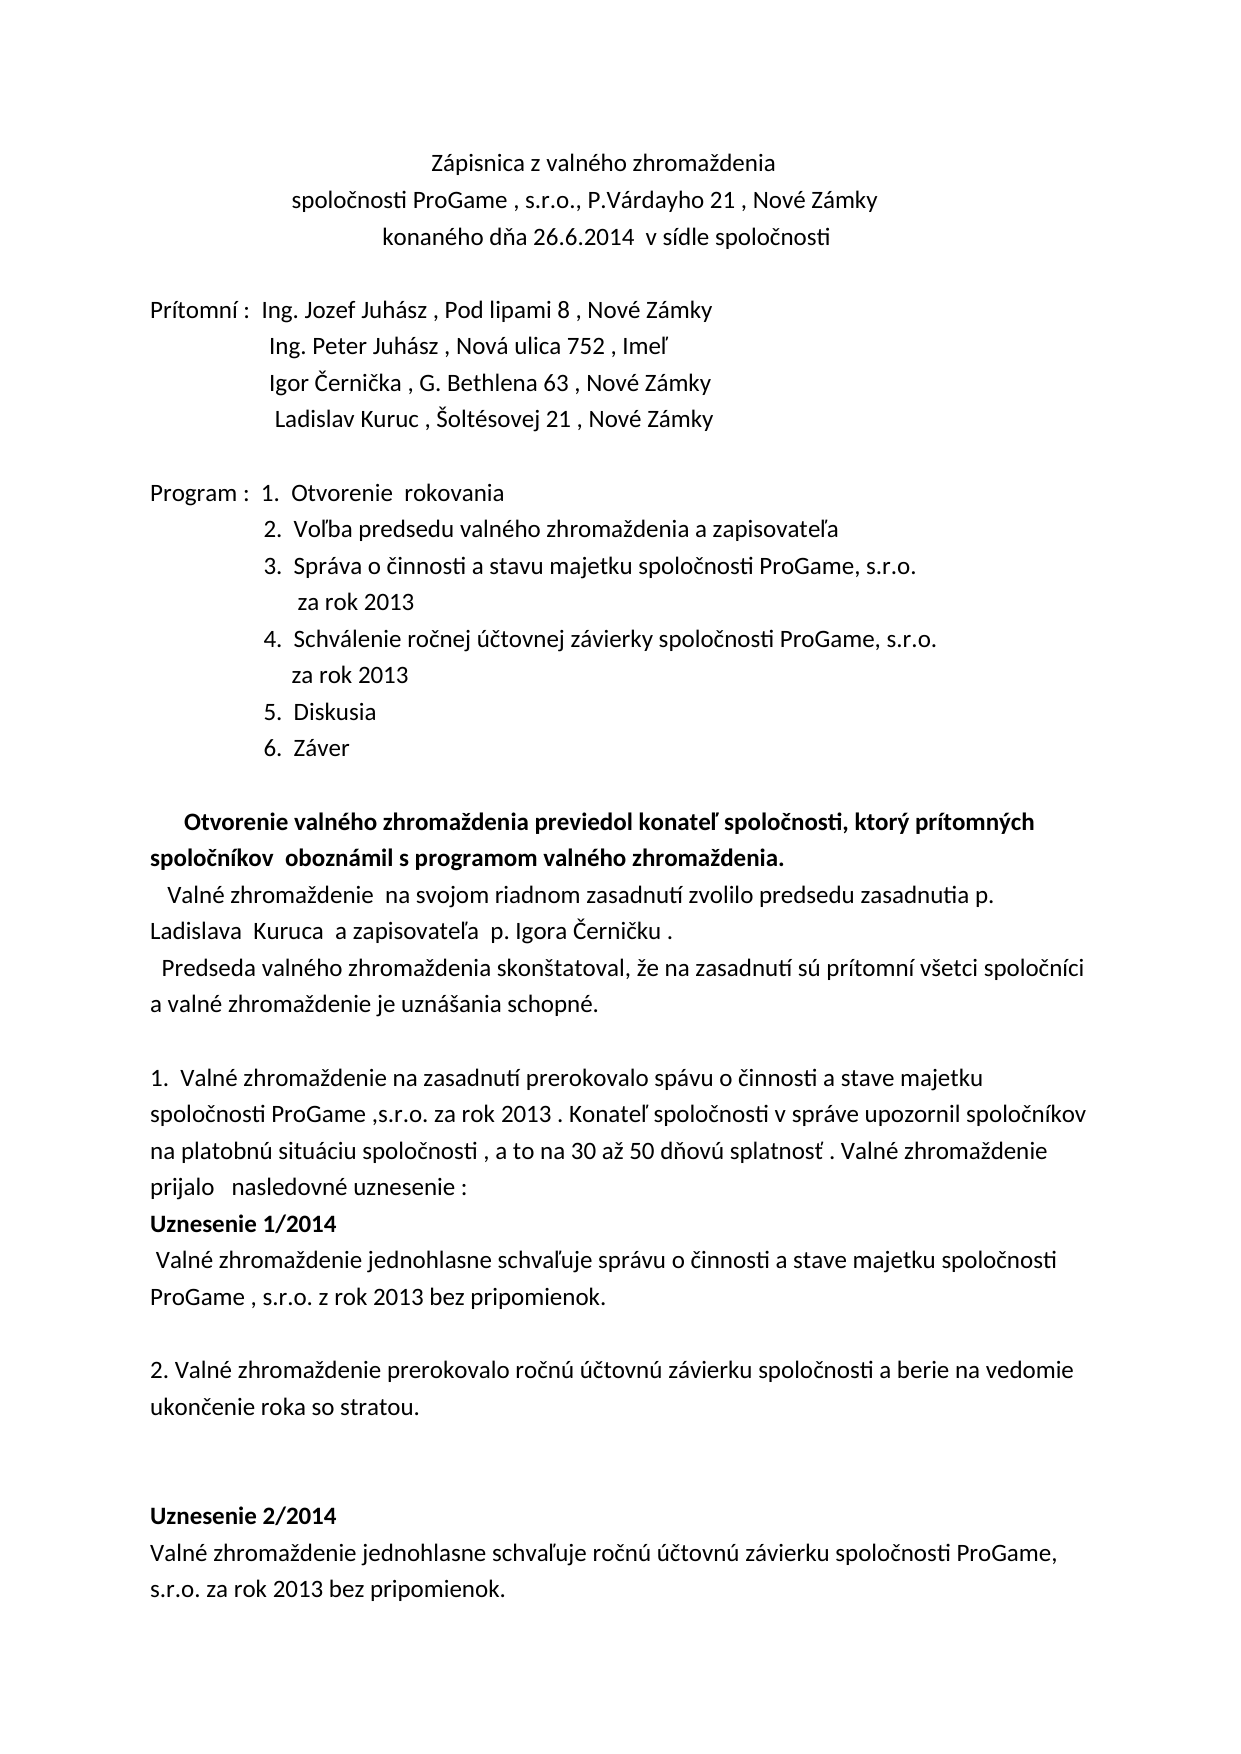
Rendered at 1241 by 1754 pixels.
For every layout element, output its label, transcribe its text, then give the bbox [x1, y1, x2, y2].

text 2. Voľba predsedu valného zhromaždenia a zapisovateľa [150, 513, 1090, 544]
text Valné zhromaždenie jednohlasne schvaľuje správu o činnosti a stave majetku spoločnosti ProGame , s.r.o. z rok 2013 bez pripomienok. [150, 1244, 1090, 1312]
text Uznesenie 2/2014 [150, 1500, 1090, 1531]
text za rok 2013 [150, 659, 1090, 690]
text Program : 1. Otvorenie rokovania [150, 477, 1090, 507]
text 1. Valné zhromaždenie na zasadnutí prerokovalo spávu o činnosti a stave majetku spoločnosti ProGame ,s.r.o. za rok 2013 . Konateľ spoločnosti v správe upozornil spoločníkov na platobnú situáciu spoločnosti , a to na 30 až 50 dňovú splatnosť . Valné zhromaždenie prijalo nasledovné uznesenie : [150, 1062, 1090, 1202]
text Zápisnica z valného zhromaždenia [150, 148, 1090, 178]
text Ladislav Kuruc , Šoltésovej 21 , Nové Zámky [150, 403, 1090, 434]
text 6. Záver [150, 733, 1090, 763]
text za rok 2013 [150, 586, 1090, 617]
text 2. Valné zhromaždenie prerokovalo ročnú účtovnú závierku spoločnosti a berie na vedomie ukončenie roka so stratou. [150, 1354, 1090, 1421]
text Valné zhromaždenie jednohlasne schvaľuje ročnú účtovnú závierku spoločnosti ProGame, [150, 1537, 1090, 1567]
text Valné zhromaždenie na svojom riadnom zasadnutí zvolilo predsedu zasadnutia p. Ladislava Kuruca a zapisovateľa p. Igora Černičku . [150, 879, 1090, 946]
text Prítomní : Ing. Jozef Juhász , Pod lipami 8 , Nové Zámky [150, 294, 1090, 324]
text Igor Černička , G. Bethlena 63 , Nové Zámky [150, 367, 1090, 397]
text Uznesenie 1/2014 [150, 1208, 1090, 1238]
text konaného dňa 26.6.2014 v sídle spoločnosti [150, 221, 1090, 251]
text 4. Schválenie ročnej účtovnej závierky spoločnosti ProGame, s.r.o. [150, 623, 1090, 653]
text 3. Správa o činnosti a stavu majetku spoločnosti ProGame, s.r.o. [150, 550, 1090, 580]
text s.r.o. za rok 2013 bez pripomienok. [150, 1573, 1090, 1604]
text Predseda valného zhromaždenia skonštatoval, že na zasadnutí sú prítomní všetci spoločníci a valné zhromaždenie je uznášania schopné. [150, 952, 1090, 1019]
text spoločnosti ProGame , s.r.o., P.Várdayho 21 , Nové Zámky [150, 184, 1090, 215]
text 5. Diskusia [150, 696, 1090, 727]
text Otvorenie valného zhromaždenia previedol konateľ spoločnosti, ktorý prítomných spoločníkov oboznámil s programom valného zhromaždenia. [150, 806, 1090, 873]
text Ing. Peter Juhász , Nová ulica 752 , Imeľ [150, 330, 1090, 361]
